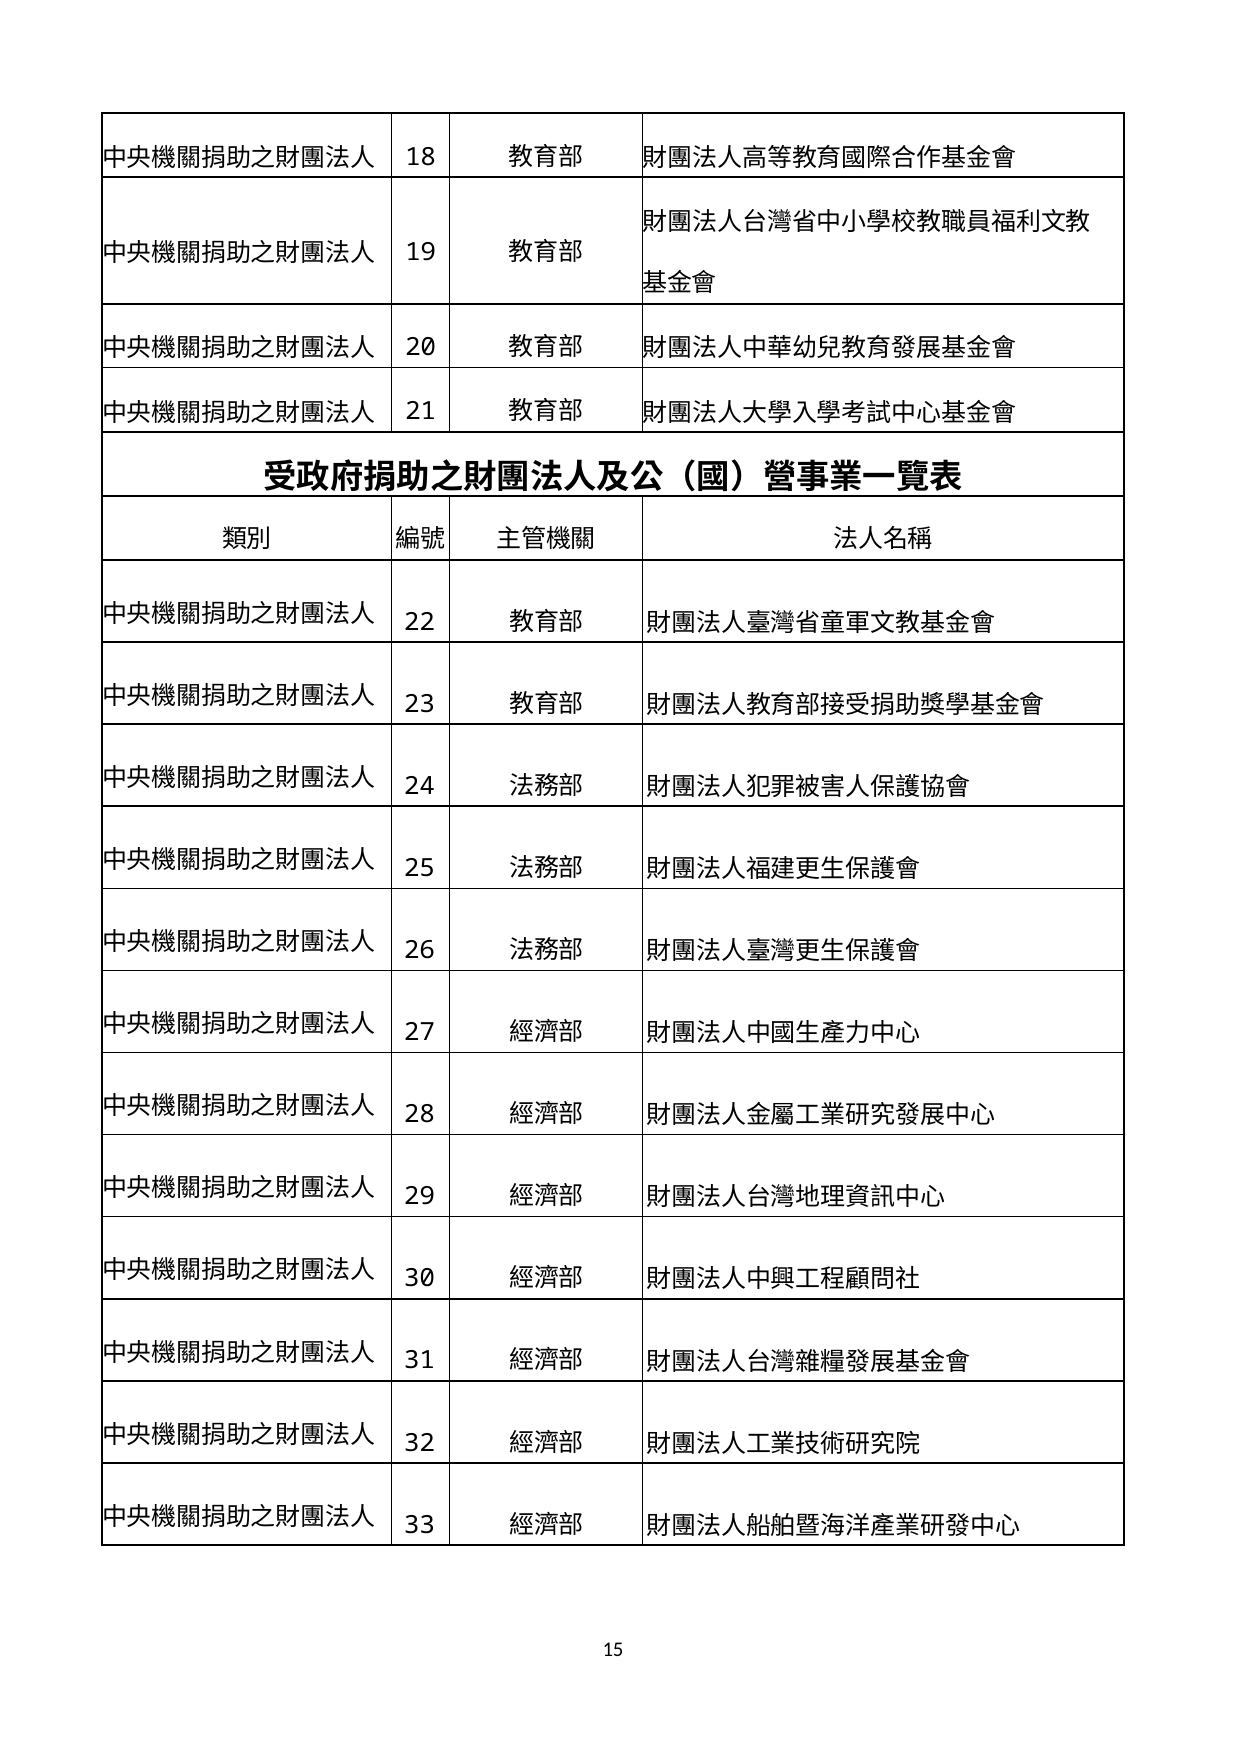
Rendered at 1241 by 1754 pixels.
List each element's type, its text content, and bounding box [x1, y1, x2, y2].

table_cell 經濟部 [450, 1135, 642, 1216]
table_cell 中央機關捐助之財團法人 [103, 1135, 391, 1216]
table_cell 財團法人犯罪被害人保護協會 [643, 725, 1123, 805]
table_cell 中央機關捐助之財團法人 [103, 368, 391, 431]
table_cell 26 [392, 889, 449, 969]
table_cell 20 [392, 305, 449, 367]
table_cell 中央機關捐助之財團法人 [103, 1300, 391, 1380]
table_cell 中央機關捐助之財團法人 [103, 178, 391, 303]
table_cell 經濟部 [450, 1464, 642, 1544]
table_cell 編號 [392, 497, 449, 559]
table_cell 30 [392, 1217, 449, 1298]
table_cell 中央機關捐助之財團法人 [103, 1464, 391, 1544]
table_cell 23 [392, 643, 449, 723]
table_cell 25 [392, 807, 449, 887]
table_cell 中央機關捐助之財團法人 [103, 561, 391, 641]
table_cell 19 [392, 178, 449, 303]
table_cell 主管機關 [450, 497, 642, 559]
table_cell 中央機關捐助之財團法人 [103, 889, 391, 969]
table_cell 教育部 [450, 178, 642, 303]
table_cell 財團法人中興工程顧問社 [643, 1217, 1123, 1298]
table_cell 21 [392, 368, 449, 431]
table_cell 類別 [103, 497, 391, 559]
table_cell 財團法人船舶暨海洋產業研發中心 [643, 1464, 1123, 1544]
table_cell 教育部 [450, 368, 642, 431]
table_cell 中央機關捐助之財團法人 [103, 1217, 391, 1298]
table_cell 28 [392, 1053, 449, 1134]
table_cell 教育部 [450, 643, 642, 723]
table_cell 財團法人台灣省中小學校教職員福利文教 基金會 [643, 178, 1123, 303]
table_cell 24 [392, 725, 449, 805]
table_cell 財團法人臺灣省童軍文教基金會 [643, 561, 1123, 641]
table_cell 財團法人大學入學考試中心基金會 [643, 368, 1123, 431]
table_cell 教育部 [450, 114, 642, 176]
table_cell 財團法人工業技術研究院 [643, 1382, 1123, 1462]
table_cell 財團法人台灣地理資訊中心 [643, 1135, 1123, 1216]
table_cell 中央機關捐助之財團法人 [103, 305, 391, 367]
table_cell 教育部 [450, 561, 642, 641]
table_cell 31 [392, 1300, 449, 1380]
table_cell 中央機關捐助之財團法人 [103, 725, 391, 805]
table_cell 財團法人高等教育國際合作基金會 [643, 114, 1123, 176]
table_cell 經濟部 [450, 1217, 642, 1298]
table_cell 中央機關捐助之財團法人 [103, 971, 391, 1052]
table_cell 經濟部 [450, 1382, 642, 1462]
table_cell 18 [392, 114, 449, 176]
table_cell 法務部 [450, 807, 642, 887]
table_cell 受政府捐助之財團法人及公（國）營事業一覽表 [103, 433, 1123, 495]
table_cell 財團法人台灣雜糧發展基金會 [643, 1300, 1123, 1380]
table_cell 法人名稱 [643, 497, 1123, 559]
table_cell 中央機關捐助之財團法人 [103, 114, 391, 176]
table_cell 教育部 [450, 305, 642, 367]
table_cell 32 [392, 1382, 449, 1462]
table_cell 財團法人福建更生保護會 [643, 807, 1123, 887]
table_cell 財團法人臺灣更生保護會 [643, 889, 1123, 969]
table_cell 法務部 [450, 725, 642, 805]
table_cell 經濟部 [450, 971, 642, 1052]
table_cell 33 [392, 1464, 449, 1544]
table_cell 經濟部 [450, 1300, 642, 1380]
table_cell 財團法人中華幼兒教育發展基金會 [643, 305, 1123, 367]
table_cell 中央機關捐助之財團法人 [103, 1382, 391, 1462]
table_cell 中央機關捐助之財團法人 [103, 643, 391, 723]
table_cell 經濟部 [450, 1053, 642, 1134]
table_cell 22 [392, 561, 449, 641]
table_cell 29 [392, 1135, 449, 1216]
table_cell 法務部 [450, 889, 642, 969]
table_cell 財團法人教育部接受捐助獎學基金會 [643, 643, 1123, 723]
table_cell 財團法人中國生產力中心 [643, 971, 1123, 1052]
table_cell 27 [392, 971, 449, 1052]
table_cell 財團法人金屬工業研究發展中心 [643, 1053, 1123, 1134]
table_cell 中央機關捐助之財團法人 [103, 807, 391, 887]
table_cell 中央機關捐助之財團法人 [103, 1053, 391, 1134]
